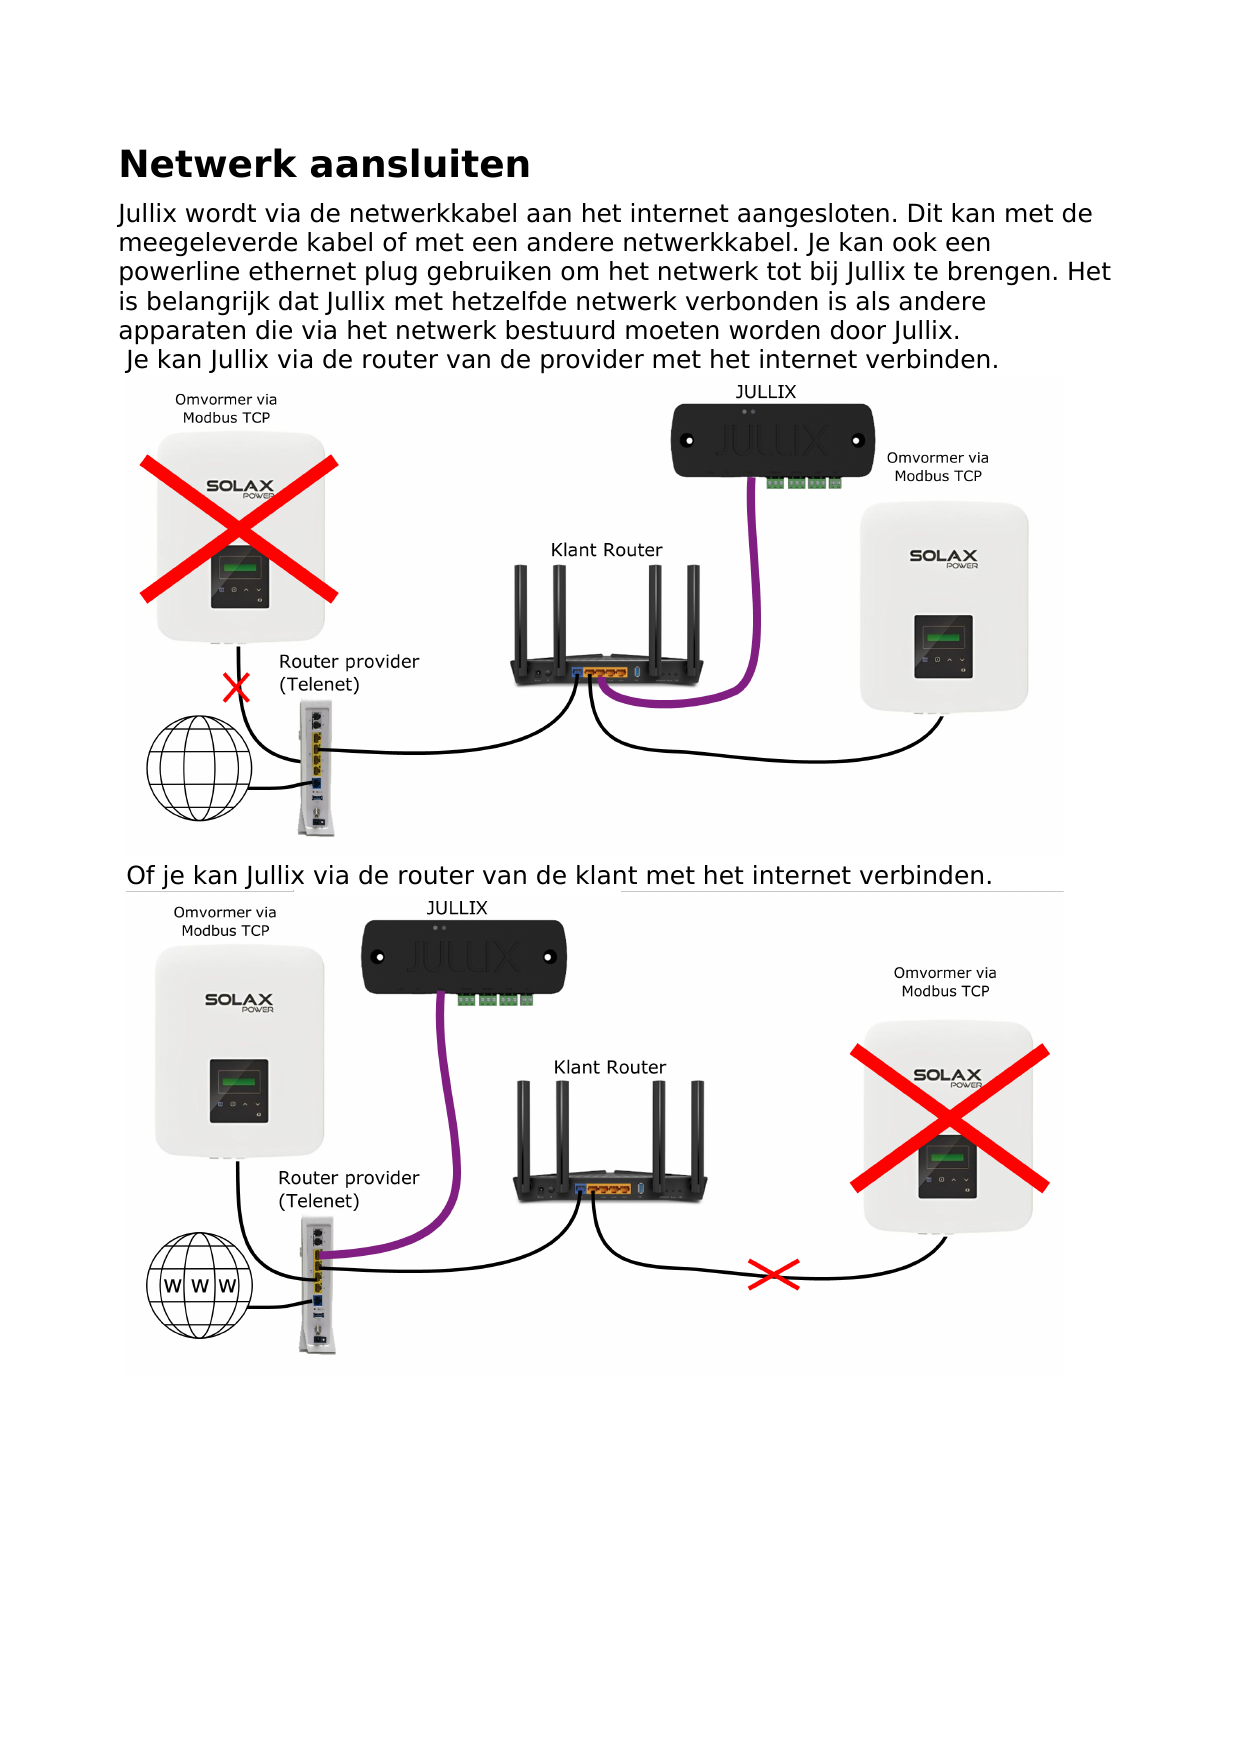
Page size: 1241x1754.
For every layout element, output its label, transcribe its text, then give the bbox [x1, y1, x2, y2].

text Jullix wordt via de netwerkkabel aan het internet aangesloten. Dit kan met de meegeleverde kabel of met een andere netwerkkabel. Je kan ook een powerline ethernet plug gebruiken om het netwerk tot bij Jullix te brengen. Het is belangrijk dat Jullix met hetzelfde netwerk verbonden is als andere apparaten die via het netwerk bestuurd moeten worden door Jullix. Je kan Jullix via de router van de provider met het internet verbinden. Of je kan Jullix via de router van de klant met het internet verbinden. [118, 199, 1122, 1412]
picture [126, 374, 1064, 856]
subtitle Netwerk aansluiten [118, 143, 1122, 187]
picture [126, 890, 1064, 1377]
